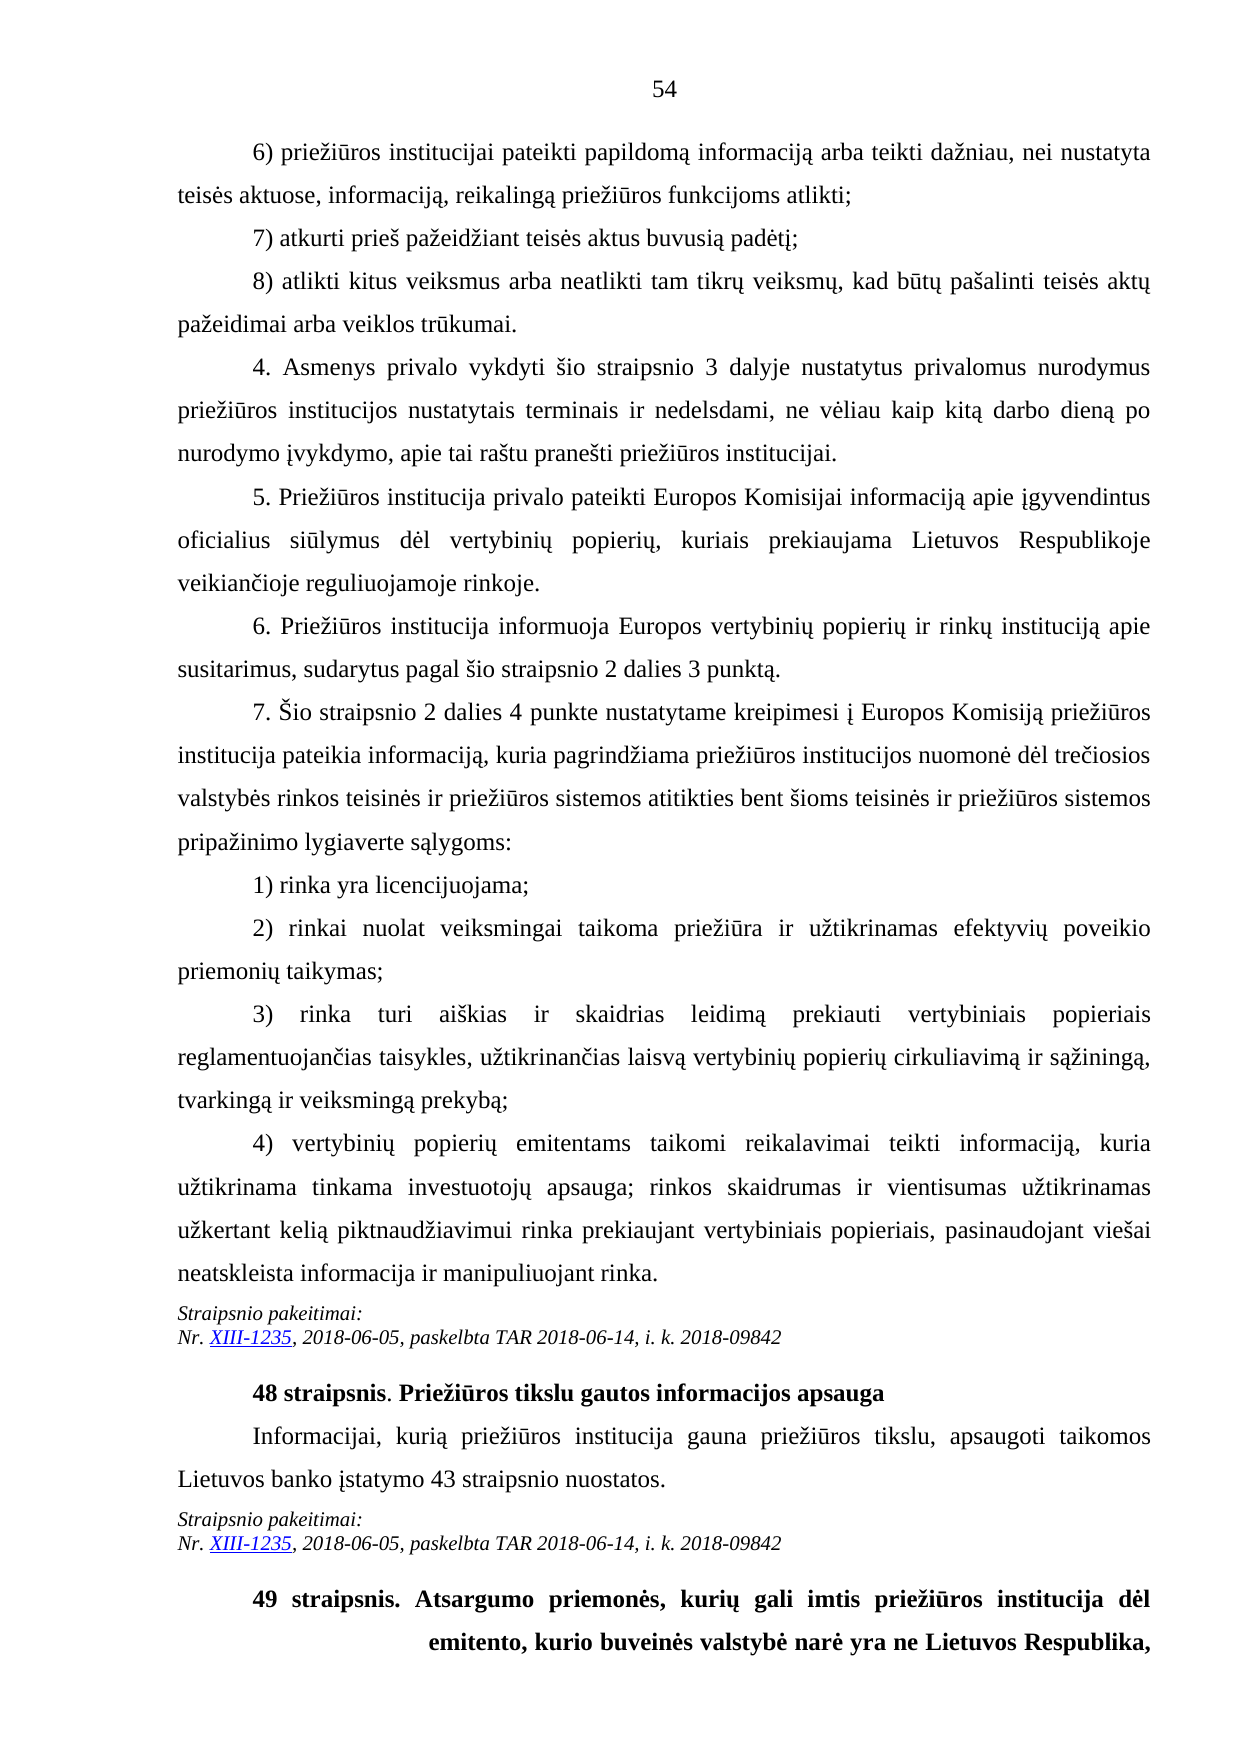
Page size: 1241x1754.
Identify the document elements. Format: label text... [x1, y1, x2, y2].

text 2) rinkai nuolat veiksmingai taikoma priežiūra ir užtikrinamas efektyvių poveikio priemonių taikymas; [177, 913, 1152, 985]
text Straipsnio pakeitimai: [177, 1507, 1152, 1531]
text Nr. XIII-1235, 2018-06-05, paskelbta TAR 2018-06-14, i. k. 2018-09842 [177, 1531, 1152, 1555]
text 3) rinka turi aiškias ir skaidrias leidimą prekiauti vertybiniais popieriais reglamentuojančias taisykles, užtikrinančias laisvą vertybinių popierių cirkuliavimą ir sąžiningą, tvarkingą ir veiksmingą prekybą; [177, 999, 1152, 1114]
text 48 straipsnis. Priežiūros tikslu gautos informacijos apsauga [177, 1378, 1152, 1407]
text 8) atlikti kitus veiksmus arba neatlikti tam tikrų veiksmų, kad būtų pašalinti teisės aktų pažeidimai arba veiklos trūkumai. [177, 266, 1152, 338]
text 6) priežiūros institucijai pateikti papildomą informaciją arba teikti dažniau, nei nustatyta teisės aktuose, informaciją, reikalingą priežiūros funkcijoms atlikti; [177, 137, 1152, 208]
text 49 straipsnis. Atsargumo priemonės, kurių gali imtis priežiūros institucija dėl emitento, kurio buveinės valstybė narė yra ne Lietuvos Respublika, [252, 1584, 1152, 1656]
text Straipsnio pakeitimai: [177, 1301, 1152, 1325]
text 5. Priežiūros institucija privalo pateikti Europos Komisijai informaciją apie įgyvendintus oficialius siūlymus dėl vertybinių popierių, kuriais prekiaujama Lietuvos Respublikoje veikiančioje reguliuojamoje rinkoje. [177, 482, 1152, 597]
text 1) rinka yra licencijuojama; [177, 870, 1152, 898]
text 7) atkurti prieš pažeidžiant teisės aktus buvusią padėtį; [177, 223, 1152, 252]
text 6. Priežiūros institucija informuoja Europos vertybinių popierių ir rinkų instituciją apie susitarimus, sudarytus pagal šio straipsnio 2 dalies 3 punktą. [177, 611, 1152, 683]
text 4) vertybinių popierių emitentams taikomi reikalavimai teikti informaciją, kuria užtikrinama tinkama investuotojų apsauga; rinkos skaidrumas ir vientisumas užtikrinamas užkertant kelią piktnaudžiavimui rinka prekiaujant vertybiniais popieriais, pasinaudojant viešai neatskleista informacija ir manipuliuojant rinka. [177, 1128, 1152, 1287]
text 4. Asmenys privalo vykdyti šio straipsnio 3 dalyje nustatytus privalomus nurodymus priežiūros institucijos nustatytais terminais ir nedelsdami, ne vėliau kaip kitą darbo dieną po nurodymo įvykdymo, apie tai raštu pranešti priežiūros institucijai. [177, 352, 1152, 467]
text Informacijai, kurią priežiūros institucija gauna priežiūros tikslu, apsaugoti taikomos Lietuvos banko įstatymo 43 straipsnio nuostatos. [177, 1421, 1152, 1493]
text Nr. XIII-1235, 2018-06-05, paskelbta TAR 2018-06-14, i. k. 2018-09842 [177, 1325, 1152, 1349]
text 7. Šio straipsnio 2 dalies 4 punkte nustatytame kreipimesi į Europos Komisiją priežiūros institucija pateikia informaciją, kuria pagrindžiama priežiūros institucijos nuomonė dėl trečiosios valstybės rinkos teisinės ir priežiūros sistemos atitikties bent šioms teisinės ir priežiūros sistemos pripažinimo lygiaverte sąlygoms: [177, 697, 1152, 855]
